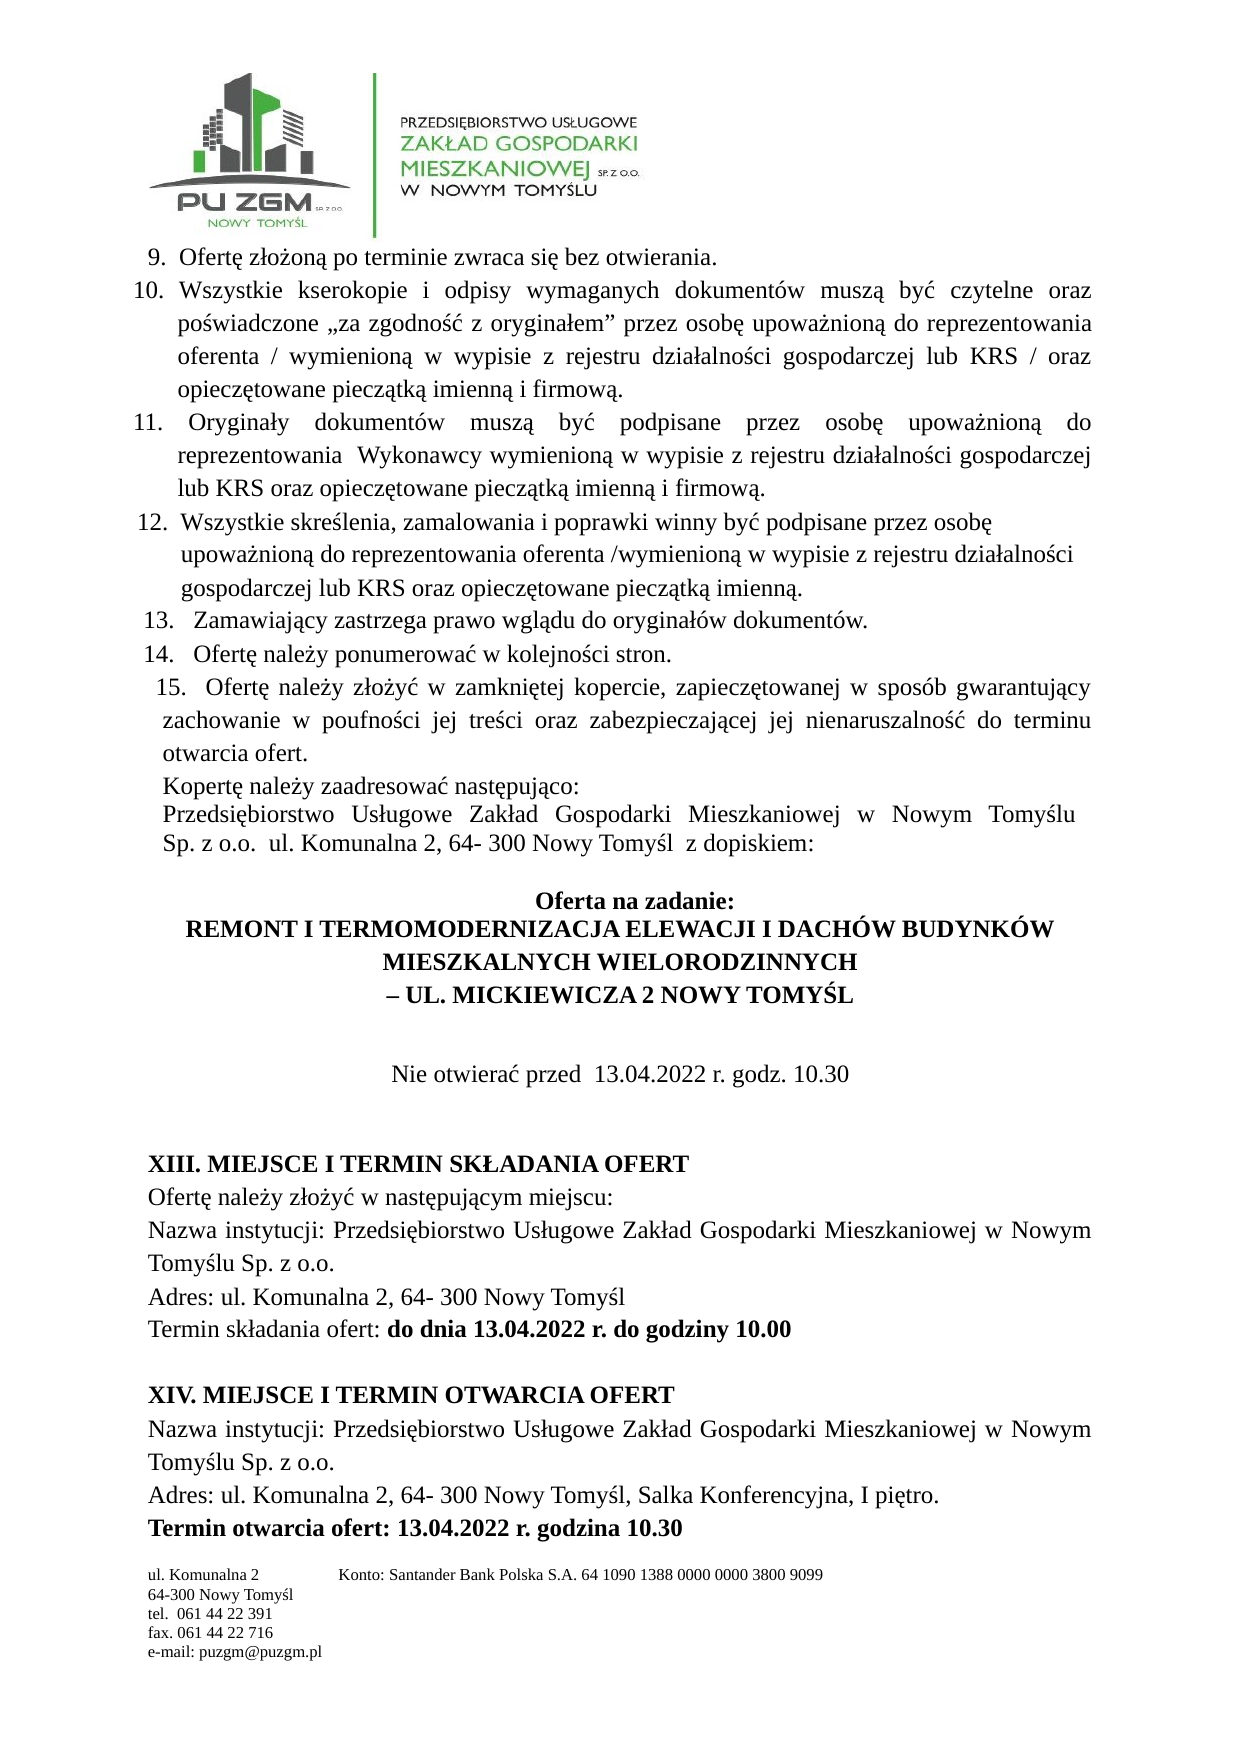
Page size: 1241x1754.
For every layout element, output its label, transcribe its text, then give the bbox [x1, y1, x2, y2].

text 14. Ofertę należy ponumerować w kolejności stron. [118, 639, 1093, 667]
text 11. Oryginały dokumentów muszą być podpisane przez osobę upoważnioną do reprezentowania Wykonawcy wymienioną w wypisie z rejestru działalności gospodarczej lub KRS oraz opieczętowane pieczątką imienną i firmową. [133, 407, 1093, 502]
text upoważnioną do reprezentowania oferenta /wymienioną w wypisie z rejestru działalności [118, 539, 1093, 568]
text 15. Ofertę należy złożyć w zamkniętej kopercie, zapieczętowanej w sposób gwarantujący zachowanie w poufności jej treści oraz zabezpieczającej jej nienaruszalność do terminu otwarcia ofert. [118, 672, 1093, 766]
text XIV. MIEJSCE I TERMIN OTWARCIA OFERT [148, 1381, 1093, 1409]
text Kopertę należy zaadresować następująco: [162, 771, 1093, 799]
text Nazwa instytucji: Przedsiębiorstwo Usługowe Zakład Gospodarki Mieszkaniowej w Nowym Tomyślu Sp. z o.o. [148, 1216, 1093, 1277]
text Adres: ul. Komunalna 2, 64- 300 Nowy Tomyśl, Salka Konferencyjna, I piętro. [148, 1480, 1093, 1508]
text Adres: ul. Komunalna 2, 64- 300 Nowy Tomyśl [148, 1282, 1093, 1310]
text Oferta na zadanie: [177, 886, 1093, 914]
text XIII. MIEJSCE I TERMIN SKŁADANIA OFERT [148, 1149, 1093, 1178]
text 13. Zamawiający zastrzega prawo wglądu do oryginałów dokumentów. [118, 606, 1093, 634]
text gospodarczej lub KRS oraz opieczętowane pieczątką imienną. [118, 573, 1093, 601]
text 12. Wszystkie skreślenia, zamalowania i poprawki winny być podpisane przez osobę [118, 507, 1093, 535]
text Termin składania ofert: do dnia 13.04.2022 r. do godziny 10.00 [148, 1314, 1093, 1343]
text Ofertę należy złożyć w następującym miejscu: [148, 1182, 1093, 1211]
text 10. Wszystkie kserokopie i odpisy wymaganych dokumentów muszą być czytelne oraz poświadczone „za zgodność z oryginałem” przez osobę upoważnioną do reprezentowania oferenta / wymienioną w wypisie z rejestru działalności gospodarczej lub KRS / oraz opieczętowane pieczątką imienną i firmową. [133, 275, 1093, 403]
text Nie otwierać przed 13.04.2022 r. godz. 10.30 [148, 1059, 1093, 1088]
text REMONT I TERMOMODERNIZACJA ELEWACJI I DACHÓW BUDYNKÓW MIESZKALNYCH WIELORODZINNYCH – UL. MICKIEWICZA 2 NOWY TOMYŚL [148, 914, 1093, 1009]
text Termin otwarcia ofert: 13.04.2022 r. godzina 10.30 [148, 1513, 1093, 1541]
text 9. Ofertę złożoną po terminie zwraca się bez otwierania. [148, 242, 1093, 271]
text Przedsiębiorstwo Usługowe Zakład Gospodarki Mieszkaniowej w Nowym Tomyślu Sp. z o.o. ul. Komunalna 2, 64- 300 Nowy Tomyśl z dopiskiem: [162, 799, 1093, 857]
text Nazwa instytucji: Przedsiębiorstwo Usługowe Zakład Gospodarki Mieszkaniowej w Nowym Tomyślu Sp. z o.o. [148, 1414, 1093, 1475]
